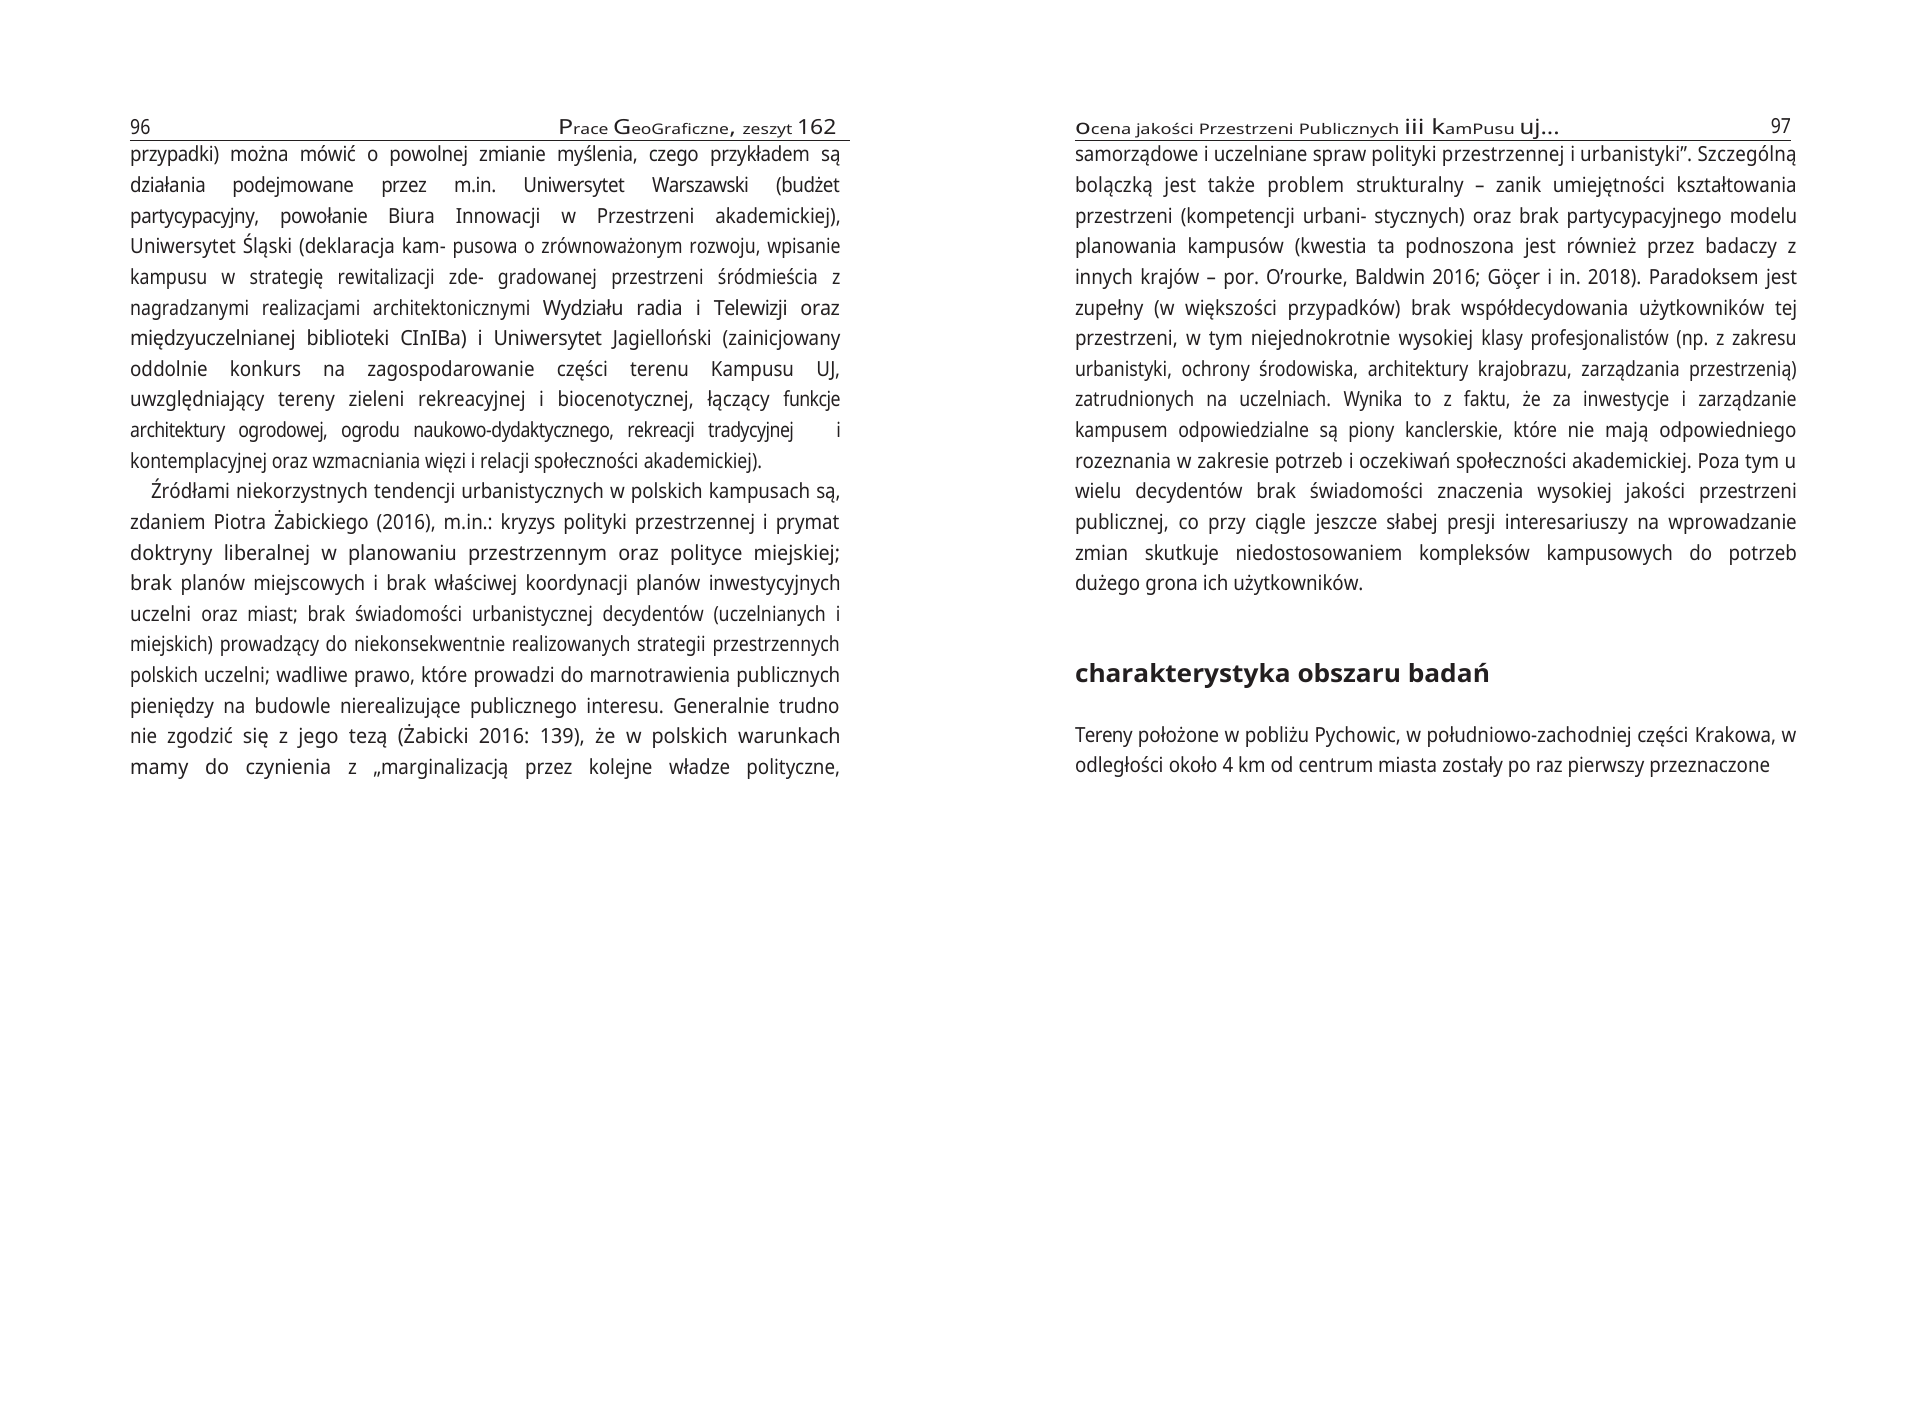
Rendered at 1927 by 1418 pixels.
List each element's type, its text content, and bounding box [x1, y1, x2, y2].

text samorządowe i uczelniane spraw polityki przestrzennej i urbanistyki”. Szczególną bolączką jest także problem strukturalny – zanik umiejętności kształtowania przestrzeni (kompetencji urbani- stycznych) oraz brak partycypacyjnego modelu planowania kampusów (kwestia ta podnoszona jest również przez badaczy z innych krajów – por. O’rourke, Baldwin 2016; Göçer i in. 2018). Paradoksem jest zupełny (w większości przypadków) brak współdecydowania użytkowników tej przestrzeni, w tym niejednokrotnie wysokiej klasy profesjonalistów (np. z zakresu urbanistyki, ochrony środowiska, architektury krajobrazu, zarządzania przestrzenią) zatrudnionych na uczelniach. Wynika to z faktu, że za inwestycje i zarządzanie kampusem odpowiedzialne są piony kanclerskie, które nie mają odpowiedniego rozeznania w zakresie potrzeb i oczekiwań społeczności akademickiej. Poza tym u wielu decydentów brak świadomości znaczenia wysokiej jakości przestrzeni publicznej, co przy ciągle jeszcze słabej presji interesariuszy na wprowadzanie zmian skutkuje niedostosowaniem kompleksów kampusowych do potrzeb dużego grona ich użytkowników. [1075, 139, 1797, 597]
subtitle charakterystyka obszaru badań [1075, 655, 1807, 689]
text przypadki) można mówić o powolnej zmianie myślenia, czego przykładem są działania podejmowane przez m.in. Uniwersytet Warszawski (budżet partycypacyjny, powołanie Biura Innowacji w Przestrzeni akademickiej), Uniwersytet Śląski (deklaracja kam- pusowa o zrównoważonym rozwoju, wpisanie kampusu w strategię rewitalizacji zde- gradowanej przestrzeni śródmieścia z nagradzanymi realizacjami architektonicznymi Wydziału radia i Telewizji oraz międzyuczelnianej biblioteki CInIBa) i Uniwersytet Jagielloński (zainicjowany oddolnie konkurs na zagospodarowanie części terenu Kampusu UJ, uwzględniający tereny zieleni rekreacyjnej i biocenotycznej, łączący funkcje architektury ogrodowej, ogrodu naukowo-dydaktycznego, rekreacji tradycyjnej i kontemplacyjnej oraz wzmacniania więzi i relacji społeczności akademickiej). [130, 141, 841, 474]
text Tereny położone w pobliżu Pychowic, w południowo-zachodniej części Krakowa, w odległości około 4 km od centrum miasta zostały po raz pierwszy przeznaczone [1075, 720, 1796, 779]
text Źródłami niekorzystnych tendencji urbanistycznych w polskich kampusach są, zdaniem Piotra Żabickiego (2016), m.in.: kryzys polityki przestrzennej i prymat doktryny liberalnej w planowaniu przestrzennym oraz polityce miejskiej; brak planów miejscowych i brak właściwej koordynacji planów inwestycyjnych uczelni oraz miast; brak świadomości urbanistycznej decydentów (uczelnianych i miejskich) prowadzący do niekonsekwentnie realizowanych strategii przestrzennych polskich uczelni; wadliwe prawo, które prowadzi do marnotrawienia publicznych pieniędzy na budowle nierealizujące publicznego interesu. Generalnie trudno nie zgodzić się z jego tezą (Żabicki 2016: 139), że w polskich warunkach mamy do czynienia z „marginalizacją przez kolejne władze polityczne, [130, 476, 841, 781]
